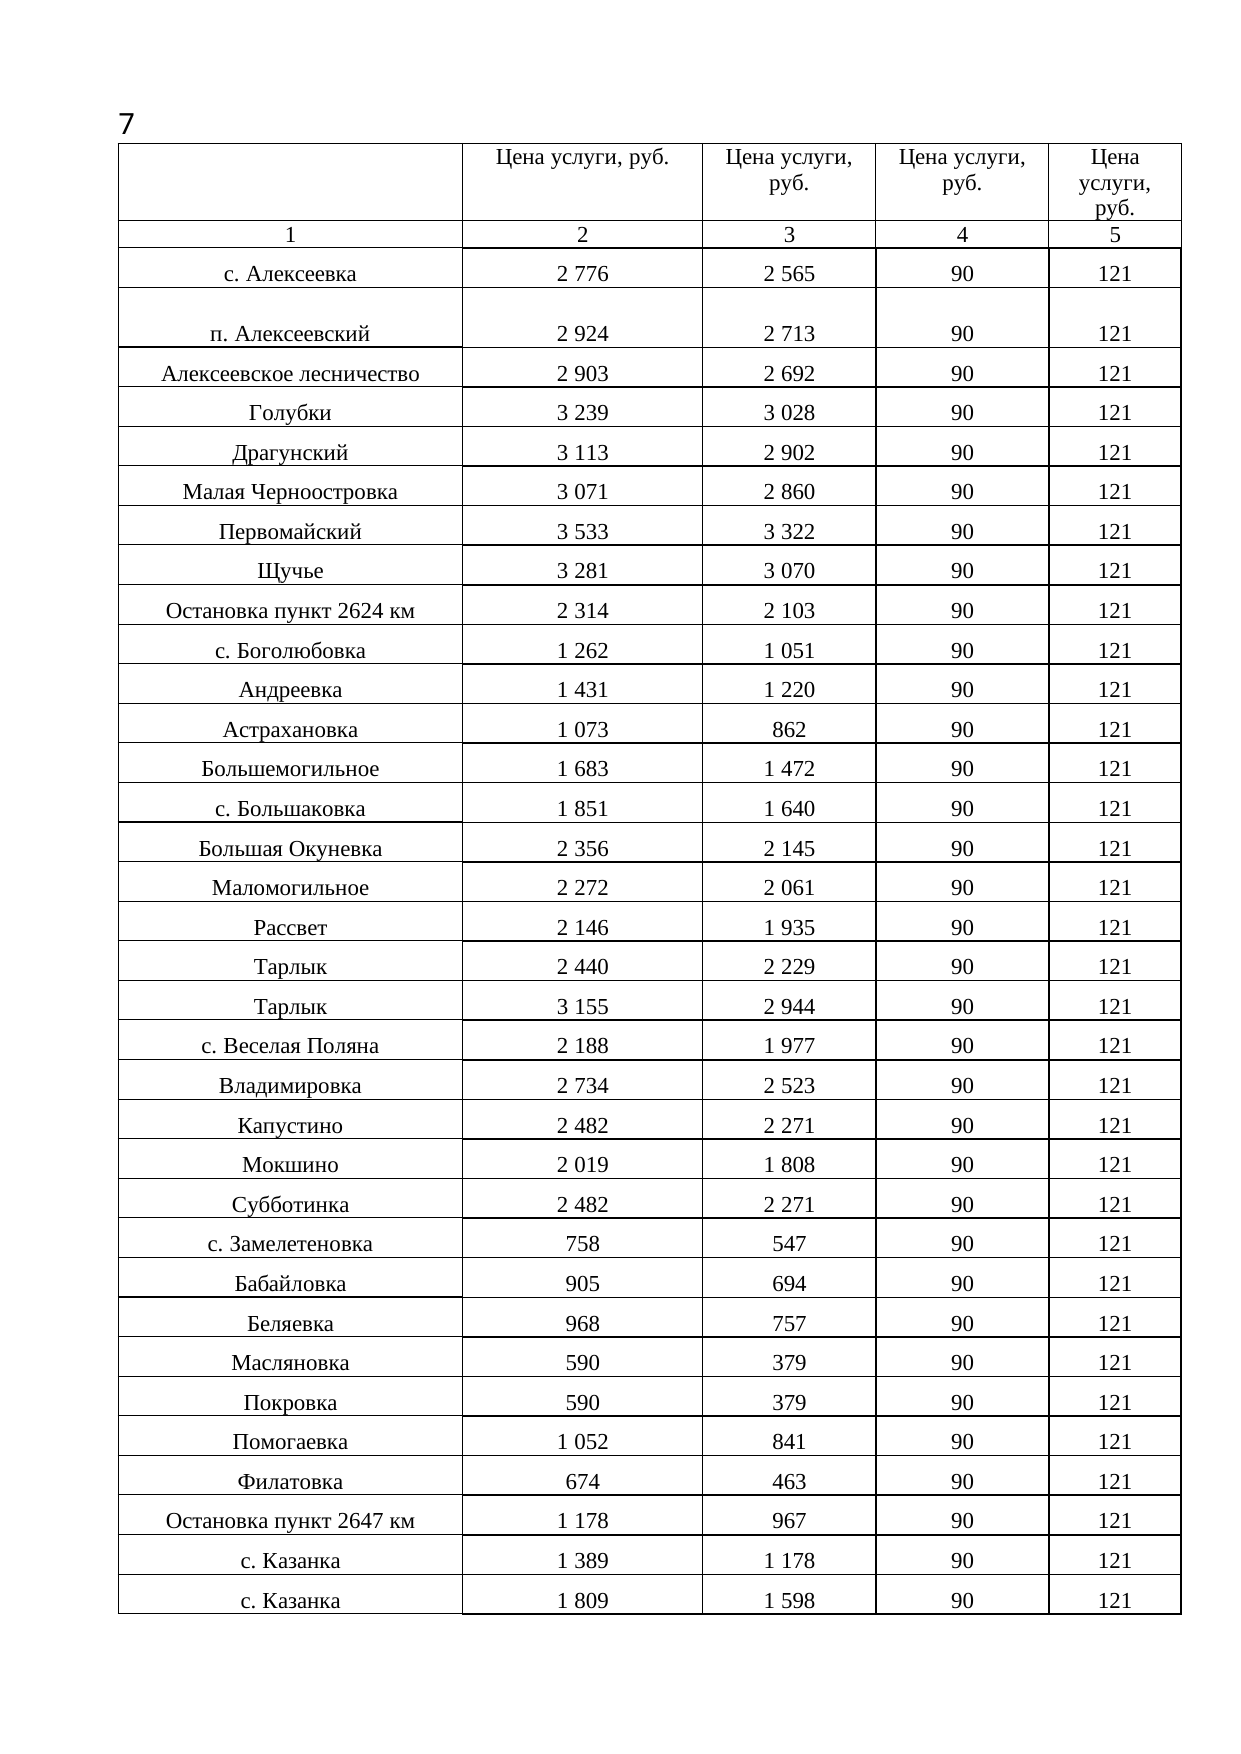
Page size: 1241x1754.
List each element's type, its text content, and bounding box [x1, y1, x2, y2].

table_cell 2 944 [703, 981, 875, 1019]
table_cell 2 565 [703, 249, 875, 287]
table_cell 121 [1050, 1258, 1180, 1296]
table_cell 90 [877, 783, 1048, 821]
table_cell 2 188 [463, 1021, 702, 1059]
table_cell Андреевка [119, 664, 462, 703]
table_cell с. Казанка [119, 1575, 462, 1613]
table_cell 3 028 [703, 388, 875, 426]
table_cell 2 482 [463, 1100, 702, 1138]
table_cell 1 178 [463, 1496, 702, 1534]
table_cell 90 [877, 1061, 1048, 1098]
table_cell Маломогильное [119, 862, 462, 901]
table_cell 379 [703, 1338, 875, 1376]
table_cell 121 [1050, 388, 1180, 426]
table_cell Остановка пункт 2647 км [119, 1495, 462, 1534]
table_cell 90 [877, 1338, 1048, 1376]
table_cell 121 [1050, 823, 1180, 861]
table_cell 121 [1050, 586, 1180, 623]
table_cell 2 356 [463, 823, 702, 861]
table_cell 1 935 [703, 902, 875, 940]
table_cell 2 146 [463, 902, 702, 940]
table_cell 90 [877, 704, 1048, 742]
table_cell 90 [877, 348, 1048, 386]
table_cell 121 [1050, 1338, 1180, 1376]
table_cell 3 071 [463, 467, 702, 505]
table_cell 2 229 [703, 942, 875, 980]
table_cell 2 272 [463, 863, 702, 901]
table_cell 90 [877, 1140, 1048, 1178]
table_cell 121 [1050, 665, 1180, 703]
table_cell 547 [703, 1219, 875, 1257]
table_cell Рассвет [119, 902, 462, 940]
table_cell 121 [1050, 1061, 1180, 1098]
table_cell 90 [877, 823, 1048, 861]
table_cell 2 271 [703, 1100, 875, 1138]
table_cell 90 [877, 586, 1048, 623]
table_cell 1 389 [463, 1536, 702, 1573]
table_cell 90 [877, 1219, 1048, 1257]
table_cell 90 [877, 427, 1048, 465]
table_cell 90 [877, 1100, 1048, 1138]
table_cell Щучье [119, 545, 462, 584]
table_cell 1 262 [463, 625, 702, 663]
table_cell 590 [463, 1338, 702, 1376]
table_cell 2 902 [703, 427, 875, 465]
table_cell Цена услуги, руб. [876, 144, 1048, 220]
table_cell 90 [877, 625, 1048, 663]
table_cell 121 [1050, 744, 1180, 782]
table_cell Драгунский [119, 427, 462, 465]
table_cell 121 [1050, 1298, 1180, 1336]
table_header [119, 144, 462, 220]
table_cell 967 [703, 1496, 875, 1534]
table_cell 121 [1050, 1417, 1180, 1455]
table_cell 90 [877, 665, 1048, 703]
table_cell 90 [877, 863, 1048, 901]
table_cell 2 713 [703, 288, 875, 346]
table_cell 3 113 [463, 427, 702, 465]
table_cell п. Алексеевский [119, 288, 462, 346]
table_cell 90 [877, 1496, 1048, 1534]
table_cell с. Алексеевка [119, 248, 462, 287]
table_cell Первомайский [119, 506, 462, 544]
table_cell 590 [463, 1377, 702, 1415]
table_cell 90 [877, 1456, 1048, 1494]
table_cell 2 903 [463, 348, 702, 386]
table_cell 90 [877, 1536, 1048, 1573]
table_cell 90 [877, 744, 1048, 782]
table_cell 2 692 [703, 348, 875, 386]
table_cell 121 [1050, 467, 1180, 505]
table_cell 121 [1050, 1536, 1180, 1573]
table_cell 90 [877, 902, 1048, 940]
table_cell Большая Окуневка [119, 823, 462, 861]
table_cell 1 472 [703, 744, 875, 782]
table_cell 2 145 [703, 823, 875, 861]
table_cell 2 271 [703, 1179, 875, 1217]
table_cell 121 [1050, 288, 1180, 346]
table_cell 90 [877, 981, 1048, 1019]
table_cell 2 [463, 221, 702, 247]
table_cell 90 [877, 388, 1048, 426]
table_cell 90 [877, 1298, 1048, 1336]
table_cell 862 [703, 704, 875, 742]
table_cell 1 640 [703, 783, 875, 821]
table_cell 90 [877, 1377, 1048, 1415]
table_cell 121 [1050, 783, 1180, 821]
table_cell 757 [703, 1298, 875, 1336]
table_cell 463 [703, 1456, 875, 1494]
table_cell 2 061 [703, 863, 875, 901]
table_cell 379 [703, 1377, 875, 1415]
table_cell 121 [1050, 427, 1180, 465]
table_cell 2 924 [463, 288, 702, 346]
table_cell 121 [1050, 1140, 1180, 1178]
table_cell Голубки [119, 387, 462, 426]
table_cell Филатовка [119, 1456, 462, 1494]
table_cell Владимировка [119, 1060, 462, 1098]
table_cell 121 [1050, 625, 1180, 663]
table_cell 3 070 [703, 546, 875, 584]
table_cell 2 482 [463, 1179, 702, 1217]
table_cell Цена услуги, руб. [463, 144, 702, 220]
table_cell Тарлык [119, 981, 462, 1019]
table_cell 90 [877, 467, 1048, 505]
table_cell 2 523 [703, 1061, 875, 1098]
table_cell 2 019 [463, 1140, 702, 1178]
table_cell 3 533 [463, 506, 702, 544]
table_cell 1 808 [703, 1140, 875, 1178]
table_cell 90 [877, 1417, 1048, 1455]
table_cell 3 [703, 221, 875, 247]
table_cell 121 [1050, 1021, 1180, 1059]
table_cell 121 [1050, 1377, 1180, 1415]
table_cell 1 051 [703, 625, 875, 663]
table_cell 121 [1050, 863, 1180, 901]
table_cell с. Казанка [119, 1535, 462, 1573]
table_cell 90 [877, 249, 1048, 287]
table_cell 90 [877, 1021, 1048, 1059]
table_cell Помогаевка [119, 1416, 462, 1455]
table_cell 90 [877, 1575, 1048, 1613]
table_cell 1 598 [703, 1575, 875, 1613]
table_cell 1 073 [463, 704, 702, 742]
table_cell 1 683 [463, 744, 702, 782]
table_cell 674 [463, 1456, 702, 1494]
table_cell с. Боголюбовка [119, 625, 462, 663]
table_cell 90 [877, 1179, 1048, 1217]
table_cell 121 [1050, 348, 1180, 386]
table_cell Остановка пункт 2624 км [119, 585, 462, 623]
table_cell 905 [463, 1258, 702, 1296]
table_cell 2 734 [463, 1061, 702, 1098]
table_cell 121 [1050, 902, 1180, 940]
table_cell 1 178 [703, 1536, 875, 1573]
table_cell 90 [877, 1258, 1048, 1296]
table_cell 90 [877, 288, 1048, 346]
table_cell 121 [1050, 1219, 1180, 1257]
table_cell 121 [1050, 506, 1180, 544]
table_cell Большемогильное [119, 743, 462, 782]
table_cell 5 [1049, 221, 1181, 247]
table_cell 3 281 [463, 546, 702, 584]
table_cell Цена услуги, руб. [703, 144, 875, 220]
table_cell Беляевка [119, 1298, 462, 1336]
table_cell с. Веселая Поляна [119, 1020, 462, 1059]
table_cell 121 [1050, 942, 1180, 980]
table_cell 121 [1050, 1575, 1180, 1613]
table_cell с. Большаковка [119, 783, 462, 821]
table_cell 90 [877, 942, 1048, 980]
table_cell 2 860 [703, 467, 875, 505]
table_cell 3 239 [463, 388, 702, 426]
table_cell 1 809 [463, 1575, 702, 1613]
table_cell Малая Черноостровка [119, 466, 462, 505]
table_cell Цена услуги, руб. [1049, 144, 1181, 220]
table_cell 121 [1050, 1179, 1180, 1217]
table_cell 121 [1050, 546, 1180, 584]
table_cell 3 322 [703, 506, 875, 544]
table_cell 1 052 [463, 1417, 702, 1455]
table_cell 121 [1050, 1456, 1180, 1494]
table_cell 90 [877, 506, 1048, 544]
table_cell 1 977 [703, 1021, 875, 1059]
table_cell 968 [463, 1298, 702, 1336]
table_cell Мокшино [119, 1139, 462, 1178]
table_cell 694 [703, 1258, 875, 1296]
table_cell 121 [1050, 704, 1180, 742]
table_cell 121 [1050, 981, 1180, 1019]
table_cell Масляновка [119, 1337, 462, 1376]
table_cell 121 [1050, 1100, 1180, 1138]
table_cell 3 155 [463, 981, 702, 1019]
table_cell 758 [463, 1219, 702, 1257]
table_cell 1 431 [463, 665, 702, 703]
table_cell Астрахановка [119, 704, 462, 742]
table_cell с. Замелетеновка [119, 1218, 462, 1257]
table_cell 121 [1050, 1496, 1180, 1534]
table_cell 121 [1050, 249, 1180, 287]
table_cell Алексеевское лесничество [119, 348, 462, 386]
table_cell Тарлык [119, 941, 462, 980]
table_cell Капустино [119, 1100, 462, 1138]
table_cell Бабайловка [119, 1258, 462, 1296]
table_cell 4 [876, 221, 1048, 247]
table_cell Субботинка [119, 1179, 462, 1217]
table_cell 841 [703, 1417, 875, 1455]
table_cell 2 776 [463, 249, 702, 287]
table_cell Покровка [119, 1377, 462, 1415]
table_cell 2 440 [463, 942, 702, 980]
table_cell 2 314 [463, 586, 702, 623]
table_cell 90 [877, 546, 1048, 584]
table_cell 1 [119, 221, 462, 247]
table_cell 1 220 [703, 665, 875, 703]
table_cell 2 103 [703, 586, 875, 623]
table_cell 1 851 [463, 783, 702, 821]
